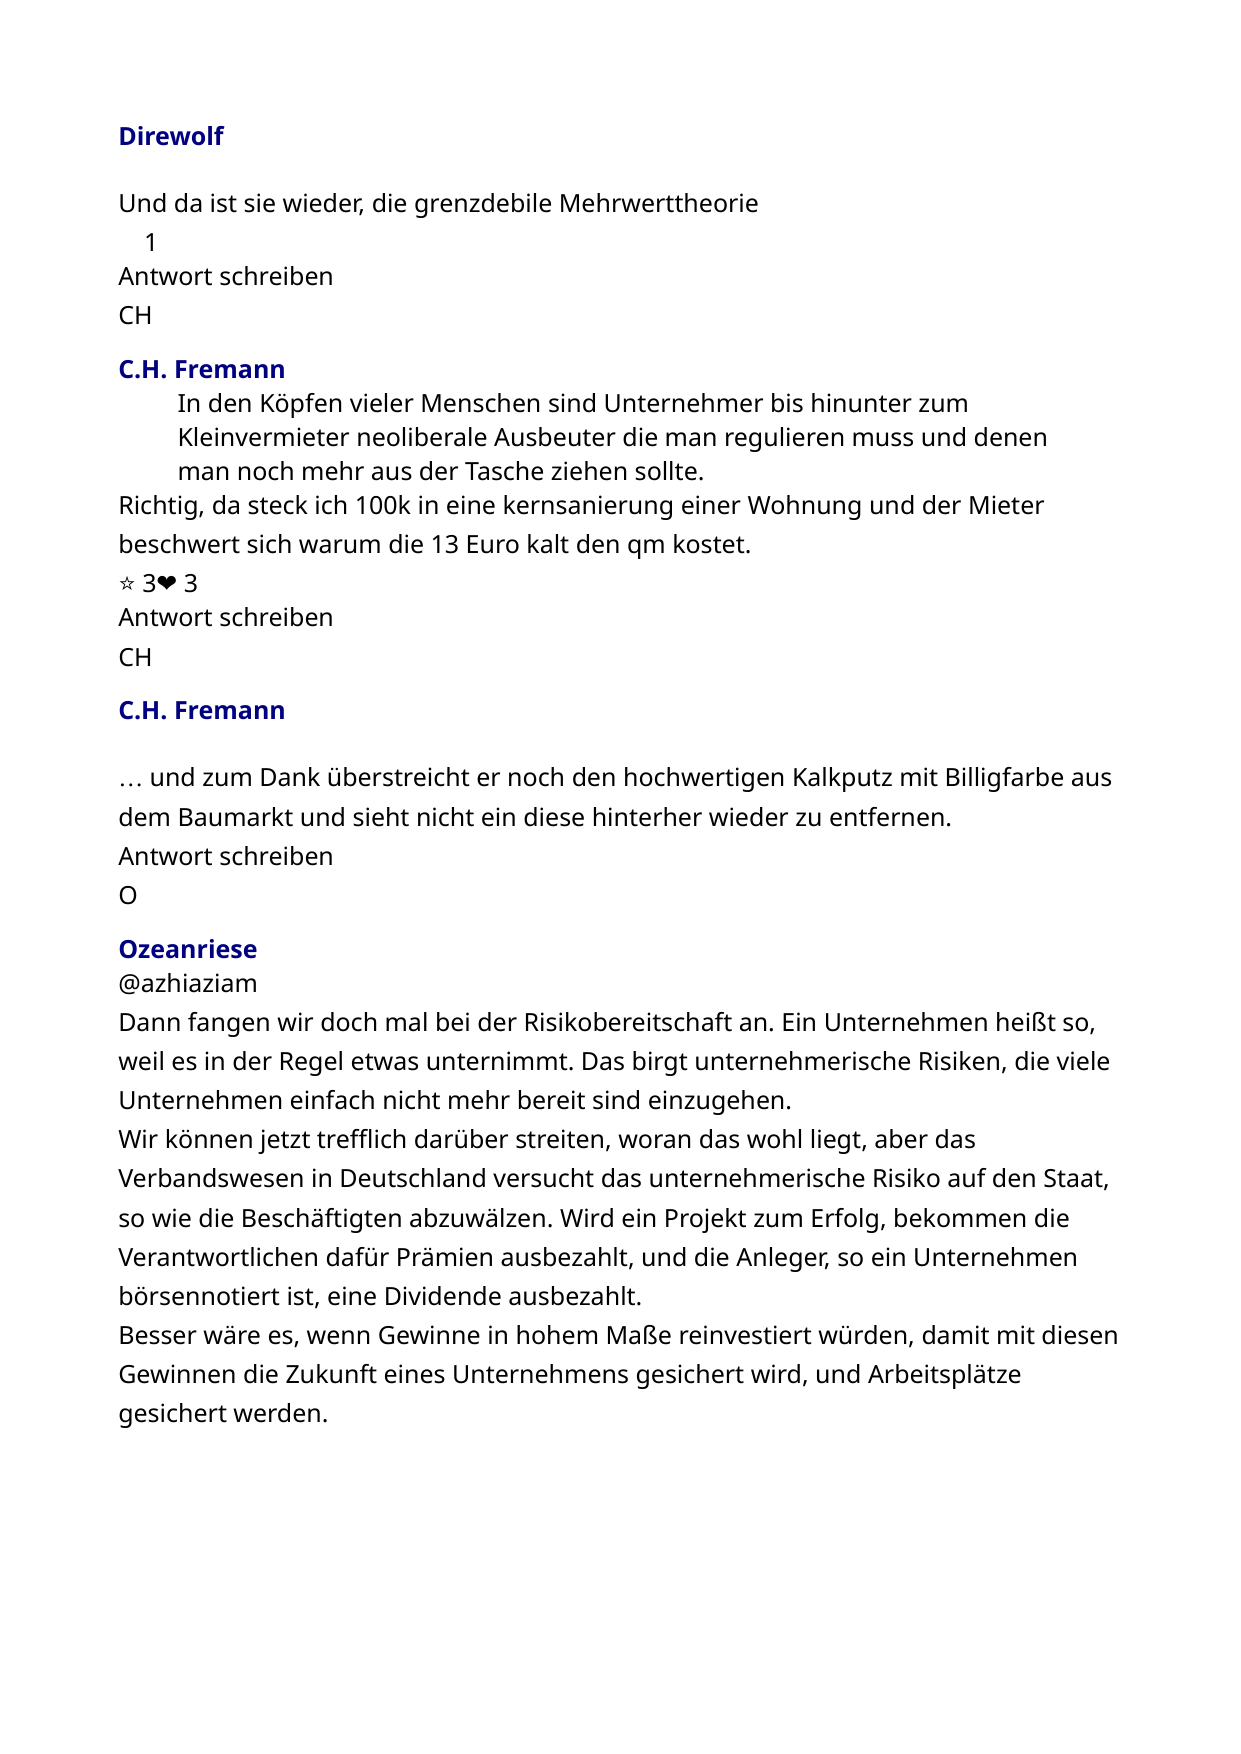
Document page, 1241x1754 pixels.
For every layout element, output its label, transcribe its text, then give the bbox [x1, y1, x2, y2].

text @azhiaziam [118, 965, 1122, 999]
text Und da ist sie wieder, die grenzdebile Mehrwerttheorie [118, 185, 1122, 219]
text Antwort schreiben [118, 600, 1122, 634]
text CH [118, 639, 1122, 673]
text Antwort schreiben [118, 838, 1122, 872]
text ⭐️ 3❤️ 3 [118, 566, 1122, 600]
text O [118, 877, 1122, 912]
text CH [118, 298, 1122, 332]
subtitle C.H. Fremann [118, 351, 1122, 385]
subtitle Ozeanriese [118, 931, 1122, 965]
text Dann fangen wir doch mal bei der Risikobereitschaft an. Ein Unternehmen heißt so, weil es in der Regel etwas unternimmt. Das birgt unternehmerische Risiken, die viele Unternehmen einfach nicht mehr bereit sind einzugehen. [118, 1004, 1122, 1117]
text Besser wäre es, wenn Gewinne in hohem Maße reinvestiert würden, damit mit diesen Gewinnen die Zukunft eines Unternehmens gesichert wird, und Arbeitsplätze gesichert werden. [118, 1318, 1122, 1430]
text Wir können jetzt trefflich darüber streiten, woran das wohl liegt, aber das Verbandswesen in Deutschland versucht das unternehmerische Risiko auf den Staat, so wie die Beschäftigten abzuwälzen. Wird ein Projekt zum Erfolg, bekommen die Verantwortlichen dafür Prämien ausbezahlt, und die Anleger, so ein Unternehmen börsennotiert ist, eine Dividende ausbezahlt. [118, 1122, 1122, 1313]
text In den Köpfen vieler Menschen sind Unternehmer bis hinunter zum Kleinvermieter neoliberale Ausbeuter die man regulieren muss und denen man noch mehr aus der Tasche ziehen sollte. [177, 385, 1063, 488]
text 🙁 1 [118, 224, 1122, 258]
subtitle Direwolf [118, 118, 1122, 152]
text Antwort schreiben [118, 258, 1122, 292]
text Richtig, da steck ich 100k in eine kernsanierung einer Wohnung und der Mieter beschwert sich warum die 13 Euro kalt den qm kostet. [118, 488, 1122, 561]
subtitle C.H. Fremann [118, 693, 1122, 727]
text … und zum Dank überstreicht er noch den hochwertigen Kalkputz mit Billigfarbe aus dem Baumarkt und sieht nicht ein diese hinterher wieder zu entfernen. [118, 760, 1122, 833]
